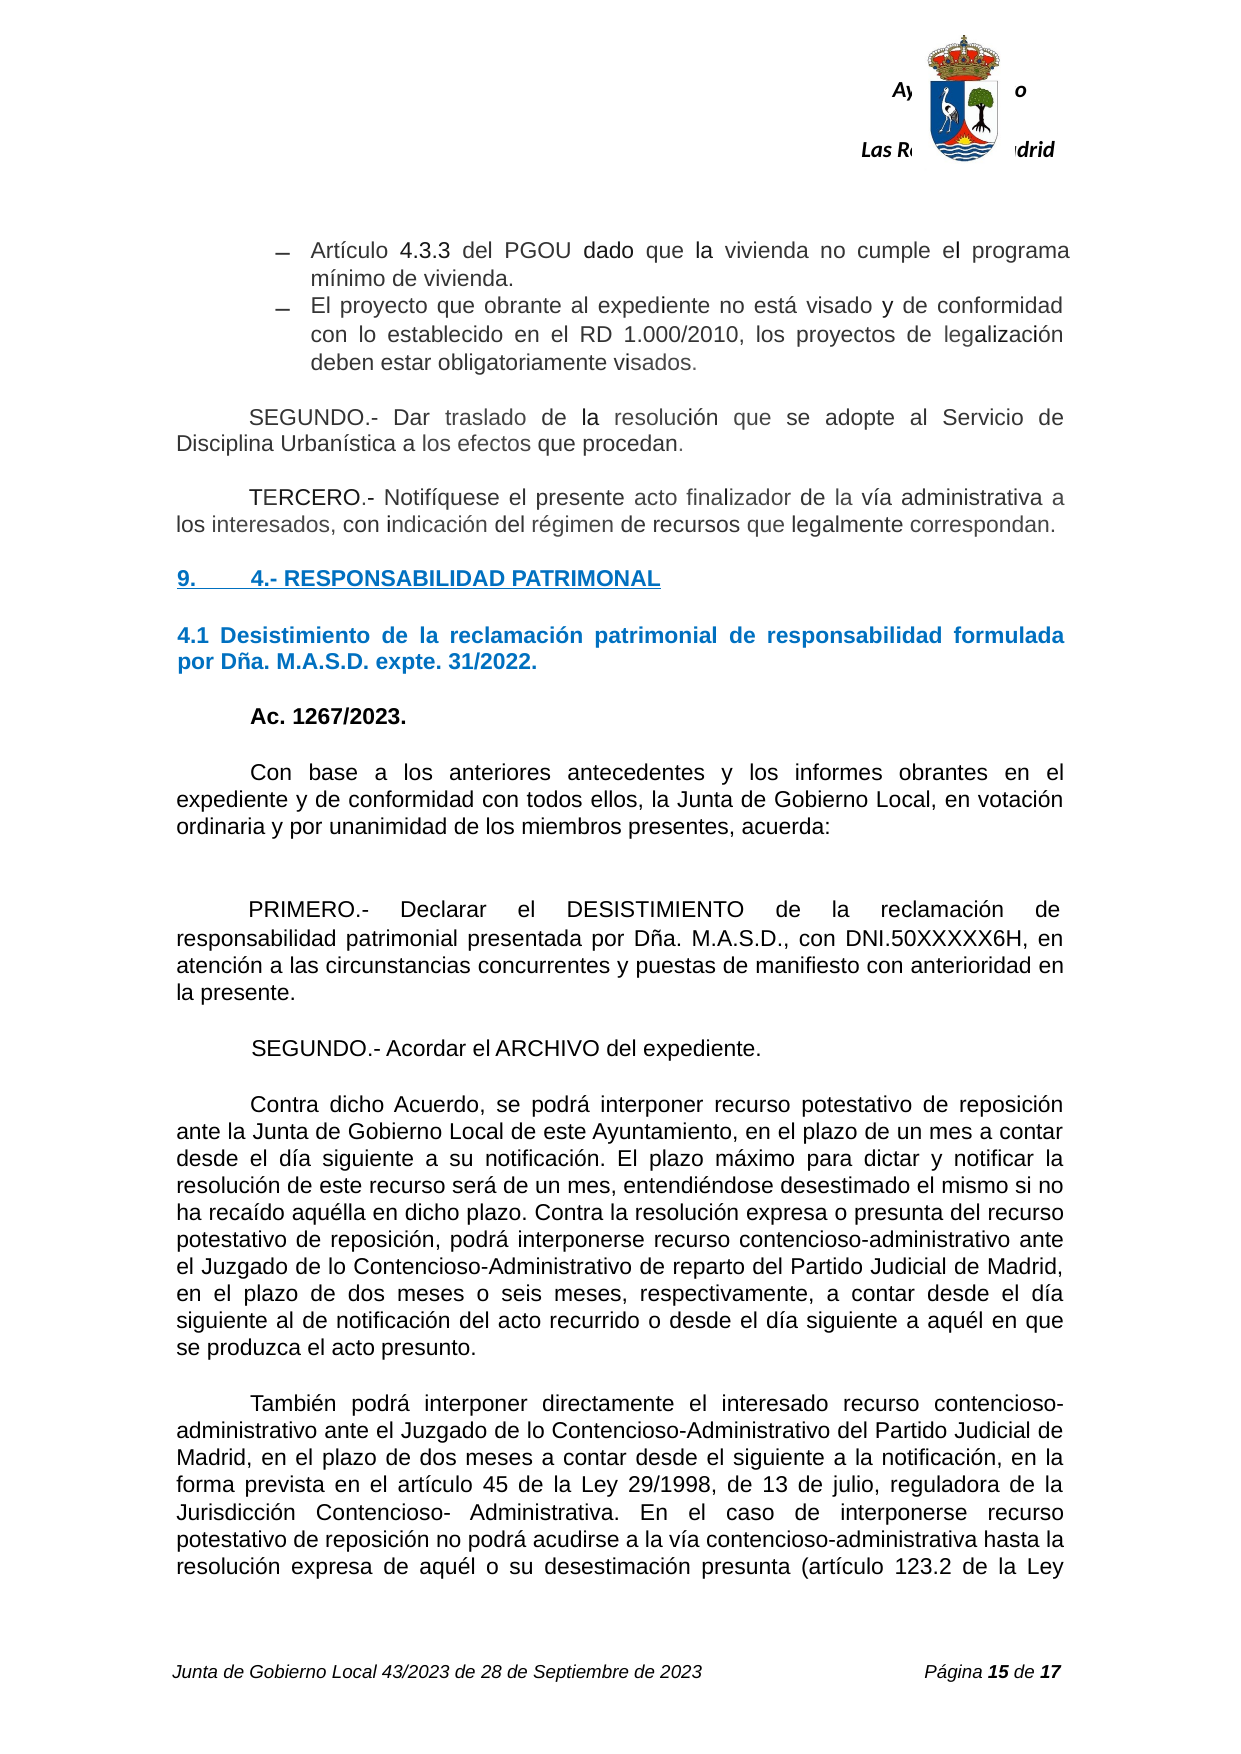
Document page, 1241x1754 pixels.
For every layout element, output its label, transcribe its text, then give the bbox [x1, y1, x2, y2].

text También podrá interponer directamente el interesado recurso contencioso- administrativo ante el Juzgado de lo Contencioso-Administrativo del Partido Judicial de Madrid, en el plazo de dos meses a contar desde el siguiente a la notificación, en la forma prevista en el artículo 45 de la Ley 29/1998, de 13 de julio, reguladora de la Jurisdicción Contencioso- Administrativa. En el caso de interponerse recurso potestativo de reposición no podrá acudirse a la vía contencioso-administrativa hasta la resolución expresa de aquél o su desestimación presunta (artículo 123.2 de la Ley [176, 1390, 1064, 1579]
text TERCERO.- Notifíquese el presente acto finalizador de la vía administrativa a los interesados, con indicación del régimen de recursos que legalmente correspondan. [176, 485, 1064, 537]
text Contra dicho Acuerdo, se podrá interponer recurso potestativo de reposición ante la Junta de Gobierno Local de este Ayuntamiento, en el plazo de un mes a contar desde el día siguiente a su notificación. El plazo máximo para dictar y notificar la resolución de este recurso será de un mes, entendiéndose desestimado el mismo si no ha recaído aquélla en dicho plazo. Contra la resolución expresa o presunta del recurso potestativo de reposición, podrá interponerse recurso contencioso-administrativo ante el Juzgado de lo Contencioso-Administrativo de reparto del Partido Judicial de Madrid, en el plazo de dos meses o seis meses, respectivamente, a contar desde el día siguiente al de notificación del acto recurrido o desde el día siguiente a aquél en que se produzca el acto presunto. [176, 1091, 1064, 1361]
text Con base a los anteriores antecedentes y los informes obrantes en el expediente y de conformidad con todos ellos, la Junta de Gobierno Local, en votación ordinaria y por unanimidad de los miembros presentes, acuerda: [176, 759, 1064, 839]
text SEGUNDO.- Acordar el ARCHIVO del expediente. [251, 1035, 1064, 1061]
text responsabilidad patrimonial presentada por Dña. M.A.S.D., con DNI.50XXXXX6H, en atención a las circunstancias concurrentes y puestas de manifiesto con anterioridad en la presente. [176, 925, 1064, 1006]
text SEGUNDO.- Dar traslado de la resolución que se adopte al Servicio de Disciplina Urbanística a los efectos que procedan. [176, 404, 1064, 457]
text 4.1 Desistimiento de la reclamación patrimonial de responsabilidad formulada por Dña. M.A.S.D. expte. 31/2022. [177, 622, 1065, 674]
text PRIMERO.- Declarar el DESISTIMIENTO de la reclamación de [162, 896, 1126, 924]
text Ac. 1267/2023. [176, 703, 1064, 730]
table_cell − [273, 237, 310, 292]
subtitle 4.- RESPONSABILIDAD PATRIMONAL [177, 565, 1126, 592]
table_cell El proyecto que obrante al expediente no está visado y de conformidad con lo establecido en el RD 1.000/2010, los proyectos de legalización deben estar obligatoriamente visados. [310, 293, 1070, 376]
table_cell − [273, 293, 310, 376]
table_cell Artículo 4.3.3 del PGOU dado que la vivienda no cumple el programa mínimo de vivienda. [310, 237, 1070, 292]
